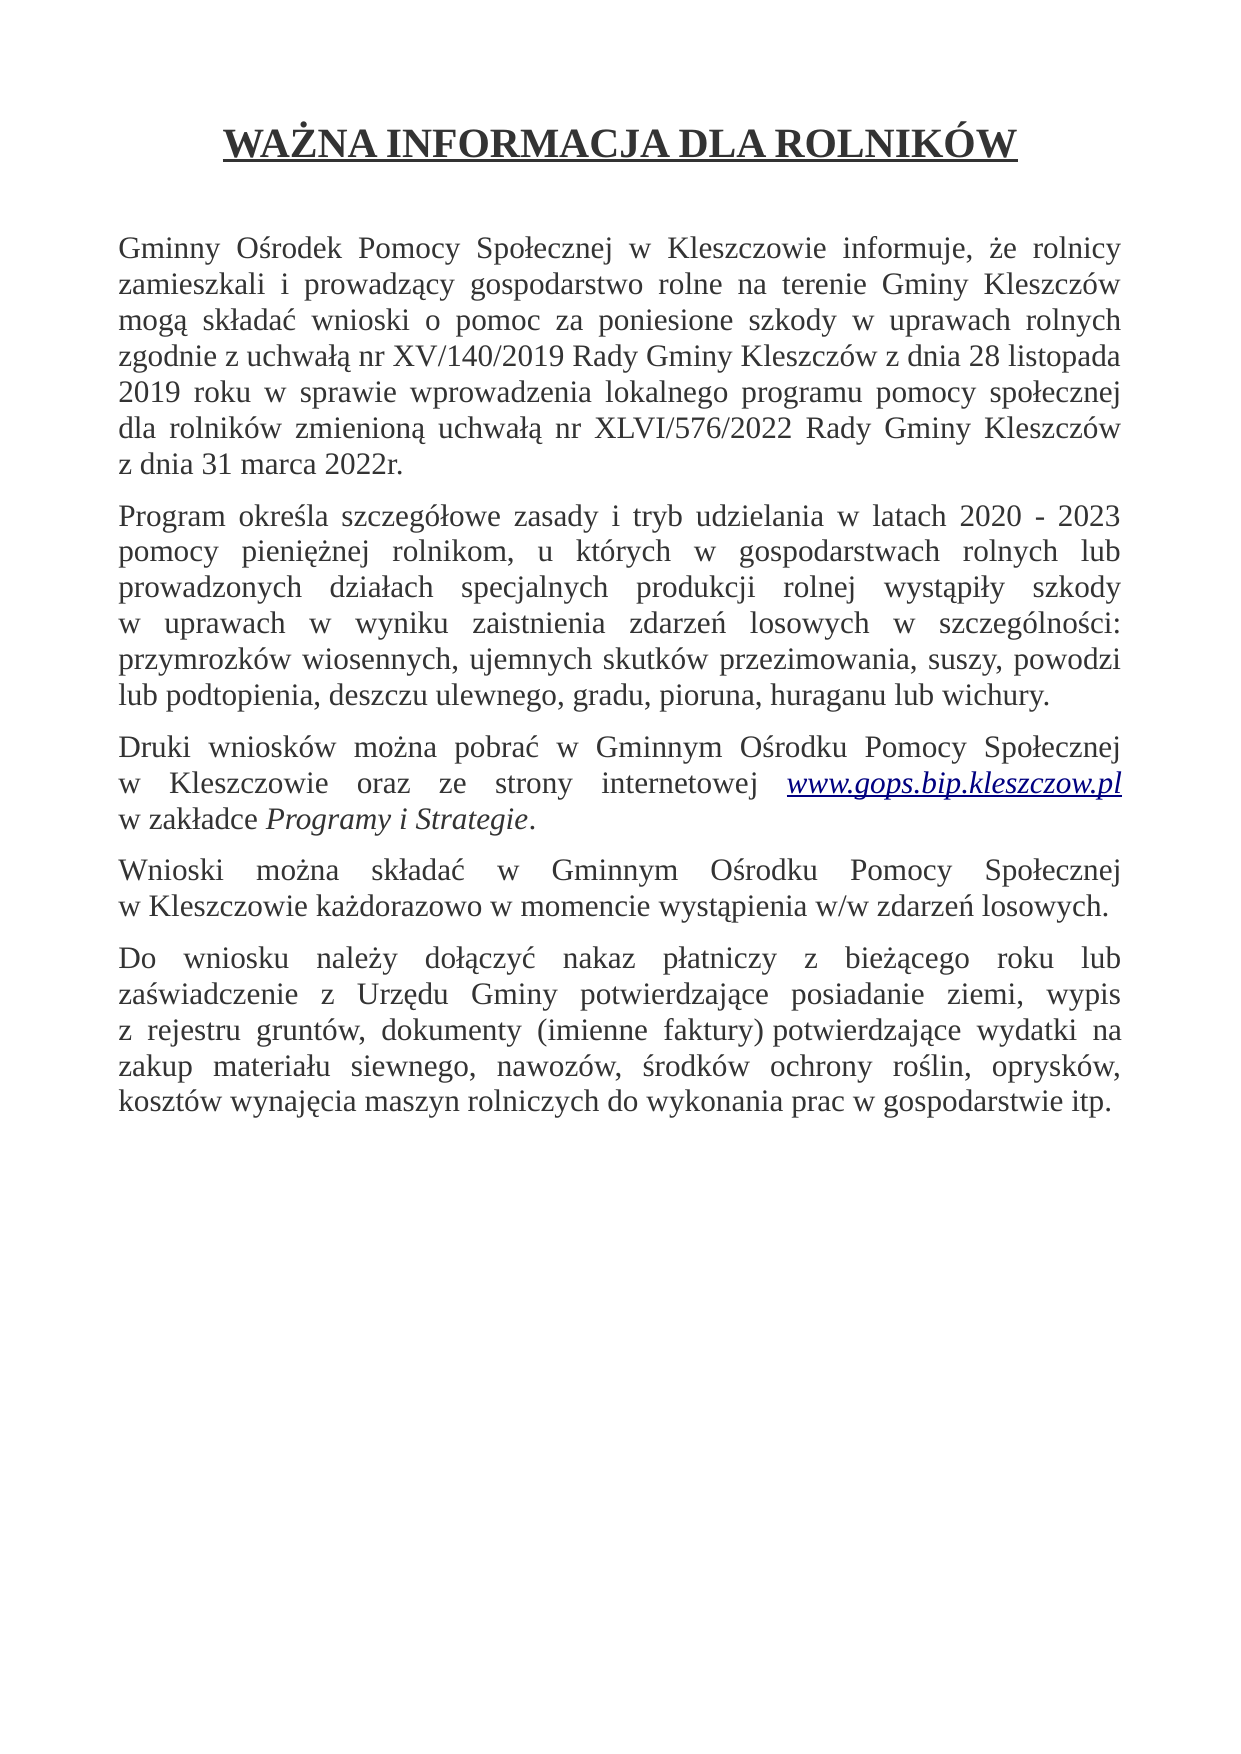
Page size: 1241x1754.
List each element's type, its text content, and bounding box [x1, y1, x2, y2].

text Do wniosku należy dołączyć nakaz płatniczy z bieżącego roku lub zaświadczenie z Urzędu Gminy potwierdzające posiadanie ziemi, wypis z rejestru gruntów, dokumenty (imienne faktury) potwierdzające wydatki na zakup materiału siewnego, nawozów, środków ochrony roślin, oprysków, kosztów wynajęcia maszyn rolniczych do wykonania prac w gospodarstwie itp. [118, 939, 1122, 1119]
text Program określa szczegółowe zasady i tryb udzielania w latach 2020 - 2023 pomocy pieniężnej rolnikom, u których w gospodarstwach rolnych lub prowadzonych działach specjalnych produkcji rolnej wystąpiły szkody w uprawach w wyniku zaistnienia zdarzeń losowych w szczególności: przymrozków wiosennych, ujemnych skutków przezimowania, suszy, powodzi lub podtopienia, deszczu ulewnego, gradu, pioruna, huraganu lub wichury. [118, 497, 1122, 712]
text WAŻNA INFORMACJA DLA ROLNIKÓW [118, 118, 1122, 214]
text Druki wniosków można pobrać w Gminnym Ośrodku Pomocy Społecznej w Kleszczowie oraz ze strony internetowej www.gops.bip.kleszczow.pl w zakładce Programy i Strategie. [118, 728, 1122, 836]
text Gminny Ośrodek Pomocy Społecznej w Kleszczowie informuje, że rolnicy zamieszkali i prowadzący gospodarstwo rolne na terenie Gminy Kleszczów mogą składać wnioski o pomoc za poniesione szkody w uprawach rolnych zgodnie z uchwałą nr XV/140/2019 Rady Gminy Kleszczów z dnia 28 listopada 2019 roku w sprawie wprowadzenia lokalnego programu pomocy społecznej dla rolników zmienioną uchwałą nr XLVI/576/2022 Rady Gminy Kleszczów z dnia 31 marca 2022r. [118, 229, 1122, 481]
text Wnioski można składać w Gminnym Ośrodku Pomocy Społecznej w Kleszczowie każdorazowo w momencie wystąpienia w/w zdarzeń losowych. [118, 851, 1122, 923]
